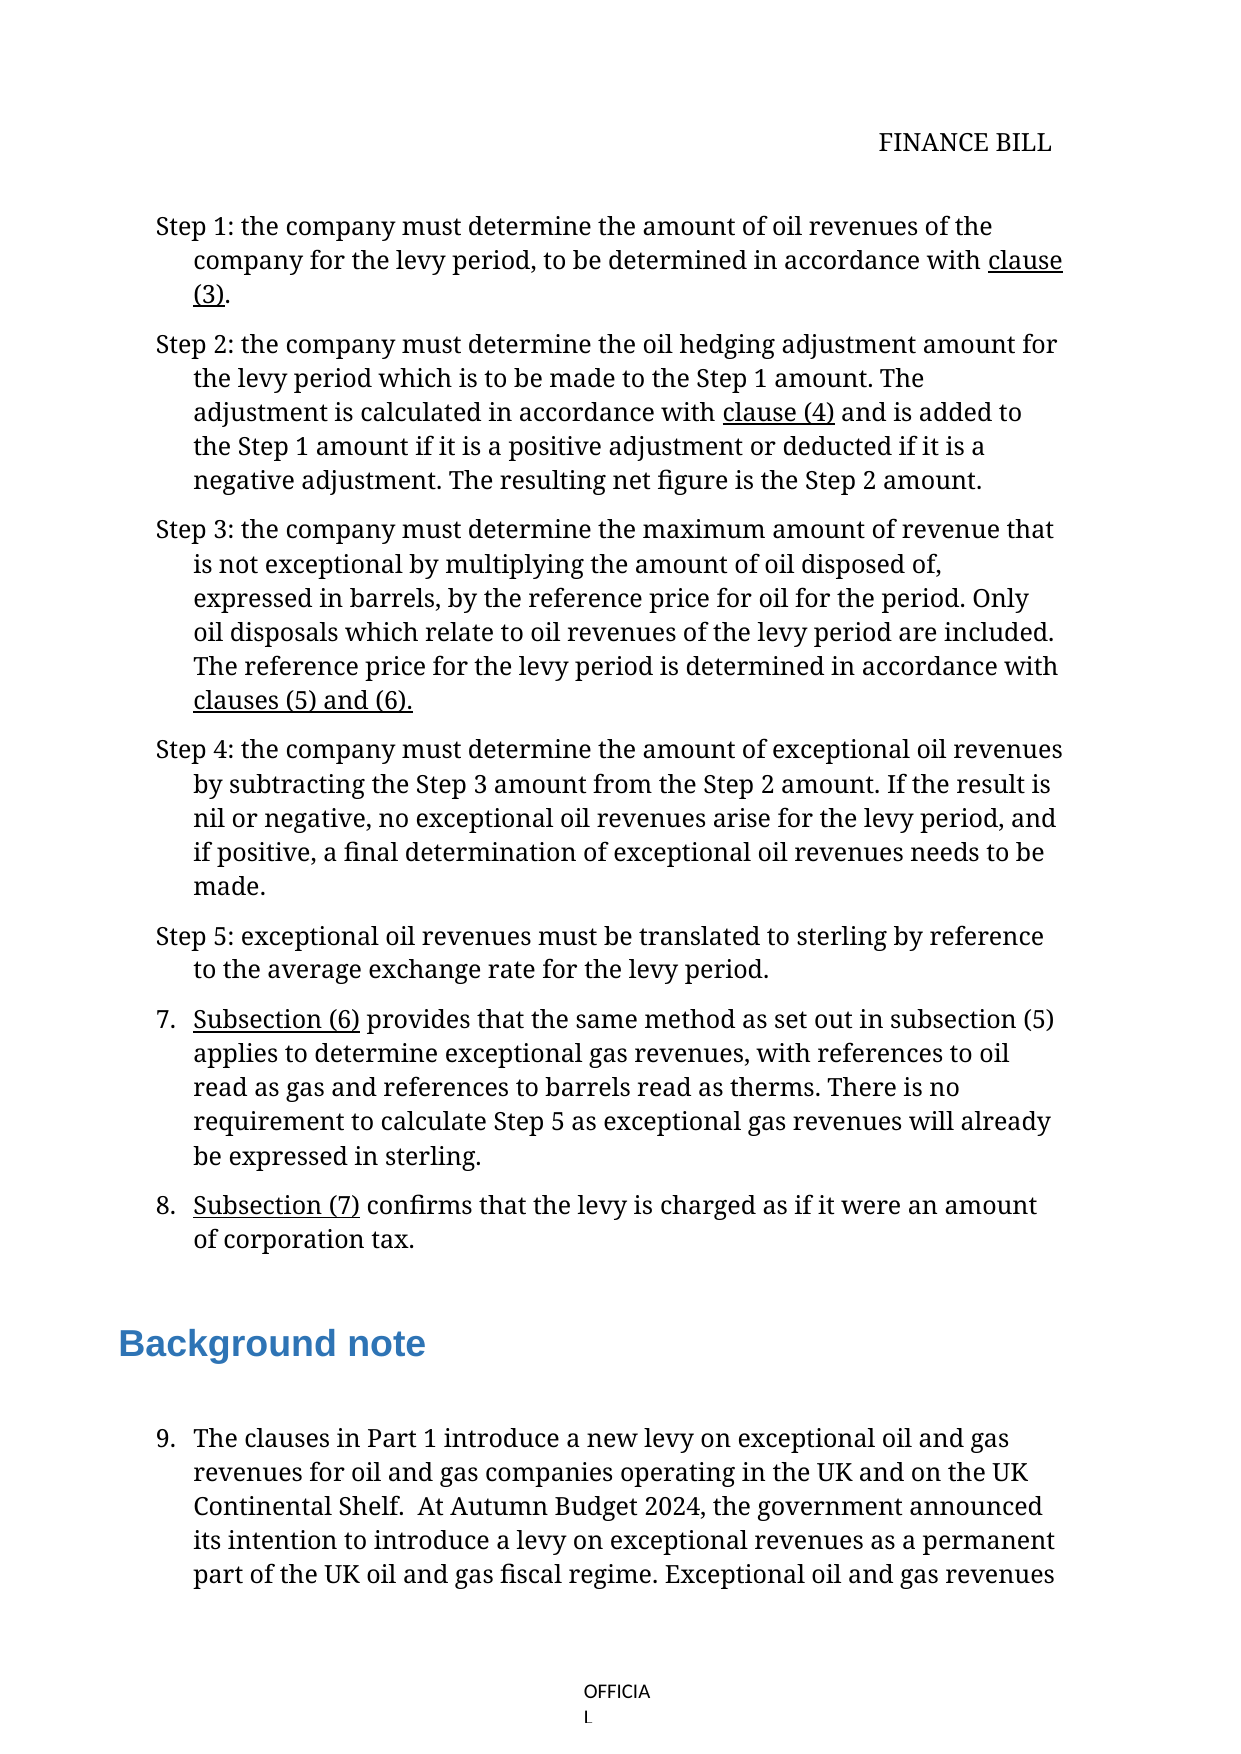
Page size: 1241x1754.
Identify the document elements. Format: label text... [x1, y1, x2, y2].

text Step 3: the company must determine the maximum amount of revenue that is not exceptional by multiplying the amount of oil disposed of, expressed in barrels, by the reference price for oil for the period. Only oil disposals which relate to oil revenues of the levy period are included. The reference price for the levy period is determined in accordance with clauses (5) and (6). [156, 512, 1063, 717]
text Step 1: the company must determine the amount of oil revenues of the company for the levy period, to be determined in accordance with clause (3). [156, 208, 1063, 311]
text Step 5: exceptional oil revenues must be translated to sterling by reference to the average exchange rate for the levy period. [156, 918, 1063, 986]
text Step 2: the company must determine the oil hedging adjustment amount for the levy period which is to be made to the Step 1 amount. The adjustment is calculated in accordance with clause (4) and is added to the Step 1 amount if it is a positive adjustment or deducted if it is a negative adjustment. The resulting net figure is the Step 2 amount. [156, 326, 1063, 497]
list Subsection (7) confirms that the levy is charged as if it were an amount of corporation tax. [156, 1188, 1063, 1256]
text Step 4: the company must determine the amount of exceptional oil revenues by subtracting the Step 3 amount from the Step 2 amount. If the result is nil or negative, no exceptional oil revenues arise for the levy period, and if positive, a final determination of exceptional oil revenues needs to be made. [156, 732, 1063, 902]
subtitle Background note [118, 1322, 1063, 1365]
list Subsection (6) provides that the same method as set out in subsection (5) applies to determine exceptional gas revenues, with references to oil read as gas and references to barrels read as therms. There is no requirement to calculate Step 5 as exceptional gas revenues will already be expressed in sterling. [156, 1002, 1063, 1172]
list The clauses in Part 1 introduce a new levy on exceptional oil and gas revenues for oil and gas companies operating in the UK and on the UK Continental Shelf. At Autumn Budget 2024, the government announced its intention to introduce a levy on exceptional revenues as a permanent part of the UK oil and gas fiscal regime. Exceptional oil and gas revenues [156, 1421, 1063, 1591]
